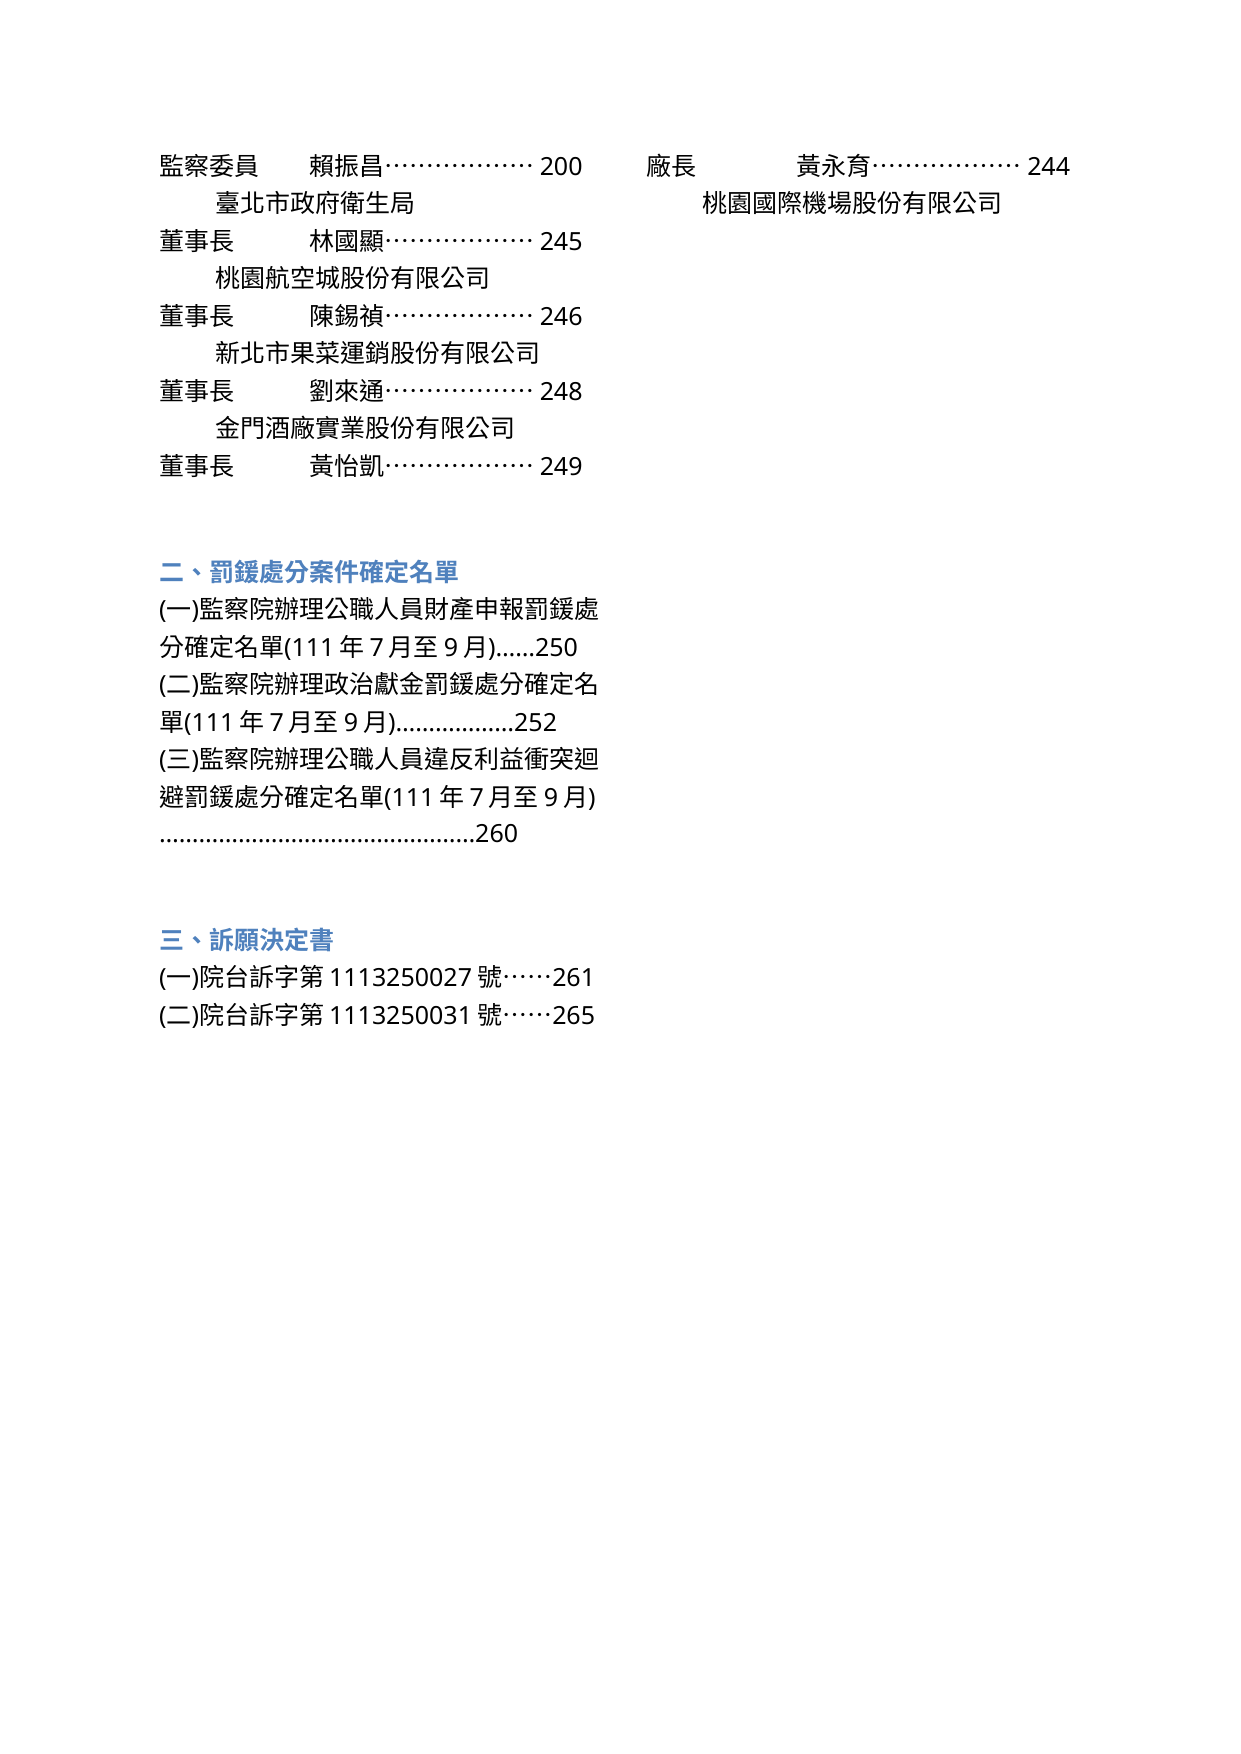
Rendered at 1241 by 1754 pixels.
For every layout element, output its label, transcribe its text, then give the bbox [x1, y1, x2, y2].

table_cell [635, 1306, 1123, 1329]
table_cell 三、訴願決定書 [148, 920, 635, 957]
table_cell 分確定名單(111年7月至9月)……250 [148, 626, 635, 664]
table_cell 董事長 黃怡凱……………… 249 [148, 446, 635, 483]
table_cell [635, 1398, 1123, 1421]
table_cell [635, 446, 1123, 483]
table_cell [148, 1283, 635, 1306]
table_cell [148, 1134, 635, 1168]
table_cell [148, 1398, 635, 1421]
table_cell (一)院台訴字第1113250027號……261 [148, 957, 635, 994]
table_cell [148, 1537, 635, 1560]
table_cell [635, 296, 1123, 333]
table_cell [635, 626, 1123, 664]
table_cell 廠長 黃永育……………… 244 [635, 146, 1123, 183]
table_cell [148, 1352, 635, 1375]
table_cell [148, 1329, 635, 1352]
table_cell [635, 1202, 1123, 1236]
table_cell [635, 589, 1123, 626]
table_cell (一)監察院辦理公職人員財產申報罰鍰處 [148, 589, 635, 626]
table_cell [148, 851, 635, 885]
table_cell [148, 483, 635, 517]
table_cell [635, 957, 1123, 994]
table_cell 桃園航空城股份有限公司 [148, 258, 635, 296]
table_cell [635, 1066, 1123, 1100]
table_cell 二、罰鍰處分案件確定名單 [148, 551, 635, 589]
table_cell [635, 995, 1123, 1032]
table_cell [635, 814, 1123, 851]
table_cell [635, 333, 1123, 371]
table_cell [148, 1066, 635, 1100]
table_cell [148, 1202, 635, 1236]
table_cell [635, 1260, 1123, 1283]
table_cell [635, 1134, 1123, 1168]
table_cell 董事長 劉來通……………… 248 [148, 371, 635, 408]
table_cell 臺北市政府衛生局 [148, 183, 635, 221]
table_cell [635, 551, 1123, 589]
table_cell 金門酒廠實業股份有限公司 [148, 408, 635, 446]
table_cell [635, 1329, 1123, 1352]
table_cell [635, 851, 1123, 885]
table_cell [148, 1032, 635, 1066]
table_cell [635, 1168, 1123, 1202]
table_cell [635, 1537, 1123, 1560]
table_cell [148, 1421, 635, 1444]
table_cell [635, 1583, 1123, 1606]
table_cell [635, 1236, 1123, 1259]
table_cell [635, 1375, 1123, 1398]
table_cell [148, 517, 635, 551]
table_cell [635, 1445, 1123, 1468]
table_cell 避罰鍰處分確定名單(111年7月至9月) [148, 776, 635, 814]
table_cell (三)監察院辦理公職人員違反利益衝突迴 [148, 739, 635, 776]
table_cell [635, 483, 1123, 517]
table_cell [635, 1283, 1123, 1306]
table_cell 桃園國際機場股份有限公司 [635, 183, 1123, 221]
table_cell 監察委員 賴振昌……………… 200 [148, 146, 635, 183]
table_cell [148, 1306, 635, 1329]
table_cell [635, 885, 1123, 919]
table_cell [635, 1514, 1123, 1537]
table_cell [635, 1468, 1123, 1491]
table_cell [635, 1491, 1123, 1514]
table_cell 董事長 陳錫禎……………… 246 [148, 296, 635, 333]
table_cell [635, 701, 1123, 739]
table_cell [635, 517, 1123, 551]
table_cell [635, 371, 1123, 408]
table_cell [635, 1560, 1123, 1583]
table_cell [635, 221, 1123, 258]
table_cell (二)院台訴字第1113250031號……265 [148, 995, 635, 1032]
table_cell 董事長 林國顯……………… 245 [148, 221, 635, 258]
table_cell [635, 1100, 1123, 1134]
table_cell [148, 1375, 635, 1398]
table_cell 新北市果菜運銷股份有限公司 [148, 333, 635, 371]
table_cell [148, 1583, 635, 1606]
table_cell [635, 776, 1123, 814]
table_cell [148, 1260, 635, 1283]
table_cell …………………………………………260 [148, 814, 635, 851]
table_cell [635, 1421, 1123, 1444]
table_cell [635, 920, 1123, 957]
table_cell [148, 1491, 635, 1514]
table_cell [148, 1560, 635, 1583]
table_cell 單(111年7月至9月)………………252 [148, 701, 635, 739]
table_cell [635, 739, 1123, 776]
table_cell [635, 1352, 1123, 1375]
table_cell [635, 258, 1123, 296]
table_cell [635, 408, 1123, 446]
table_cell [635, 664, 1123, 701]
table_cell [148, 885, 635, 919]
table_cell [148, 1514, 635, 1537]
table_cell [635, 1032, 1123, 1066]
table_cell [148, 1445, 635, 1468]
table_cell [148, 1236, 635, 1259]
table_cell [148, 1468, 635, 1491]
table_cell [148, 1168, 635, 1202]
table_cell (二)監察院辦理政治獻金罰鍰處分確定名 [148, 664, 635, 701]
table_cell [148, 1100, 635, 1134]
